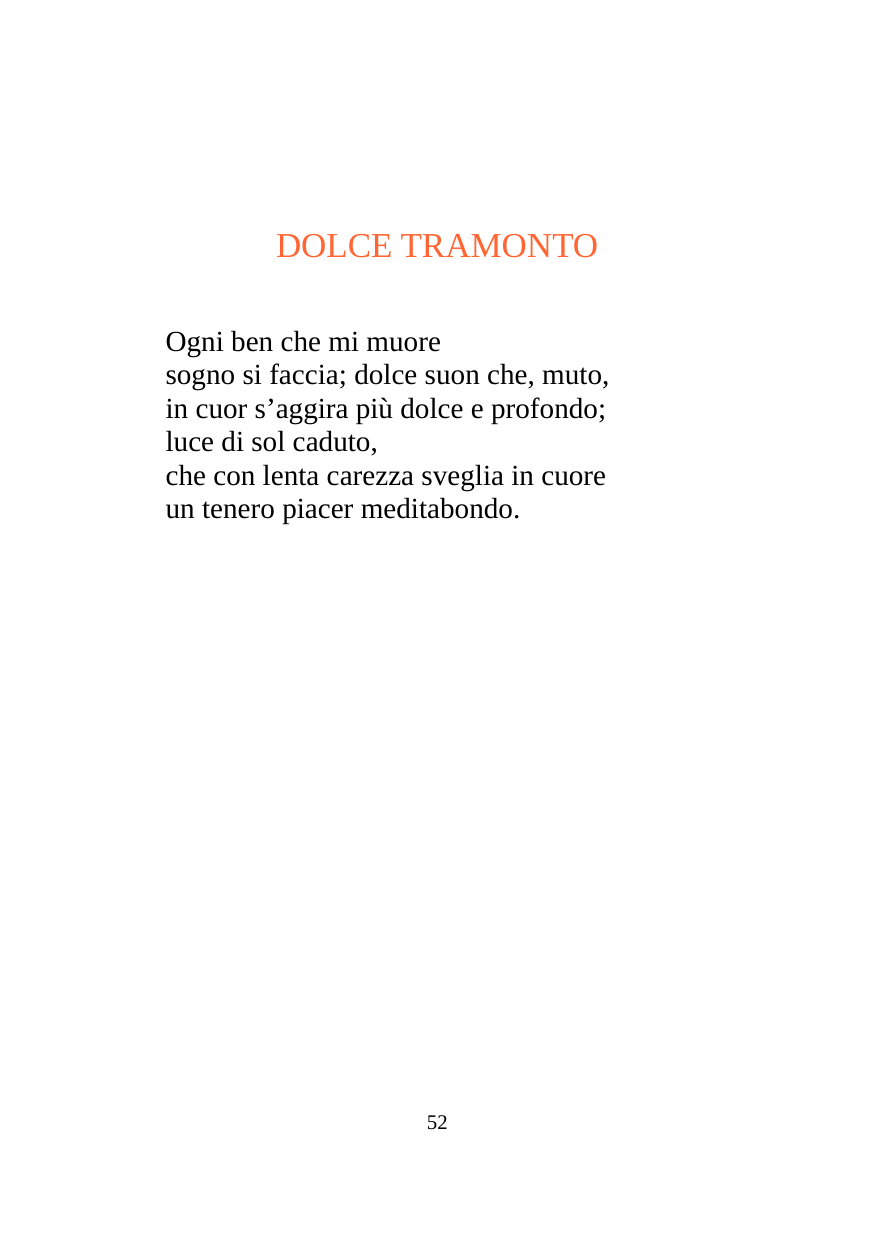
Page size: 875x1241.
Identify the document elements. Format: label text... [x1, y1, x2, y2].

subtitle DOLCE TRAMONTO [106, 224, 768, 264]
text Ogni ben che mi muore sogno si faccia; dolce suon che, muto, in cuor s’aggira più dolce e profondo; luce di sol caduto, che con lenta carezza sveglia in cuore un tenero piacer meditabondo. [165, 324, 768, 525]
